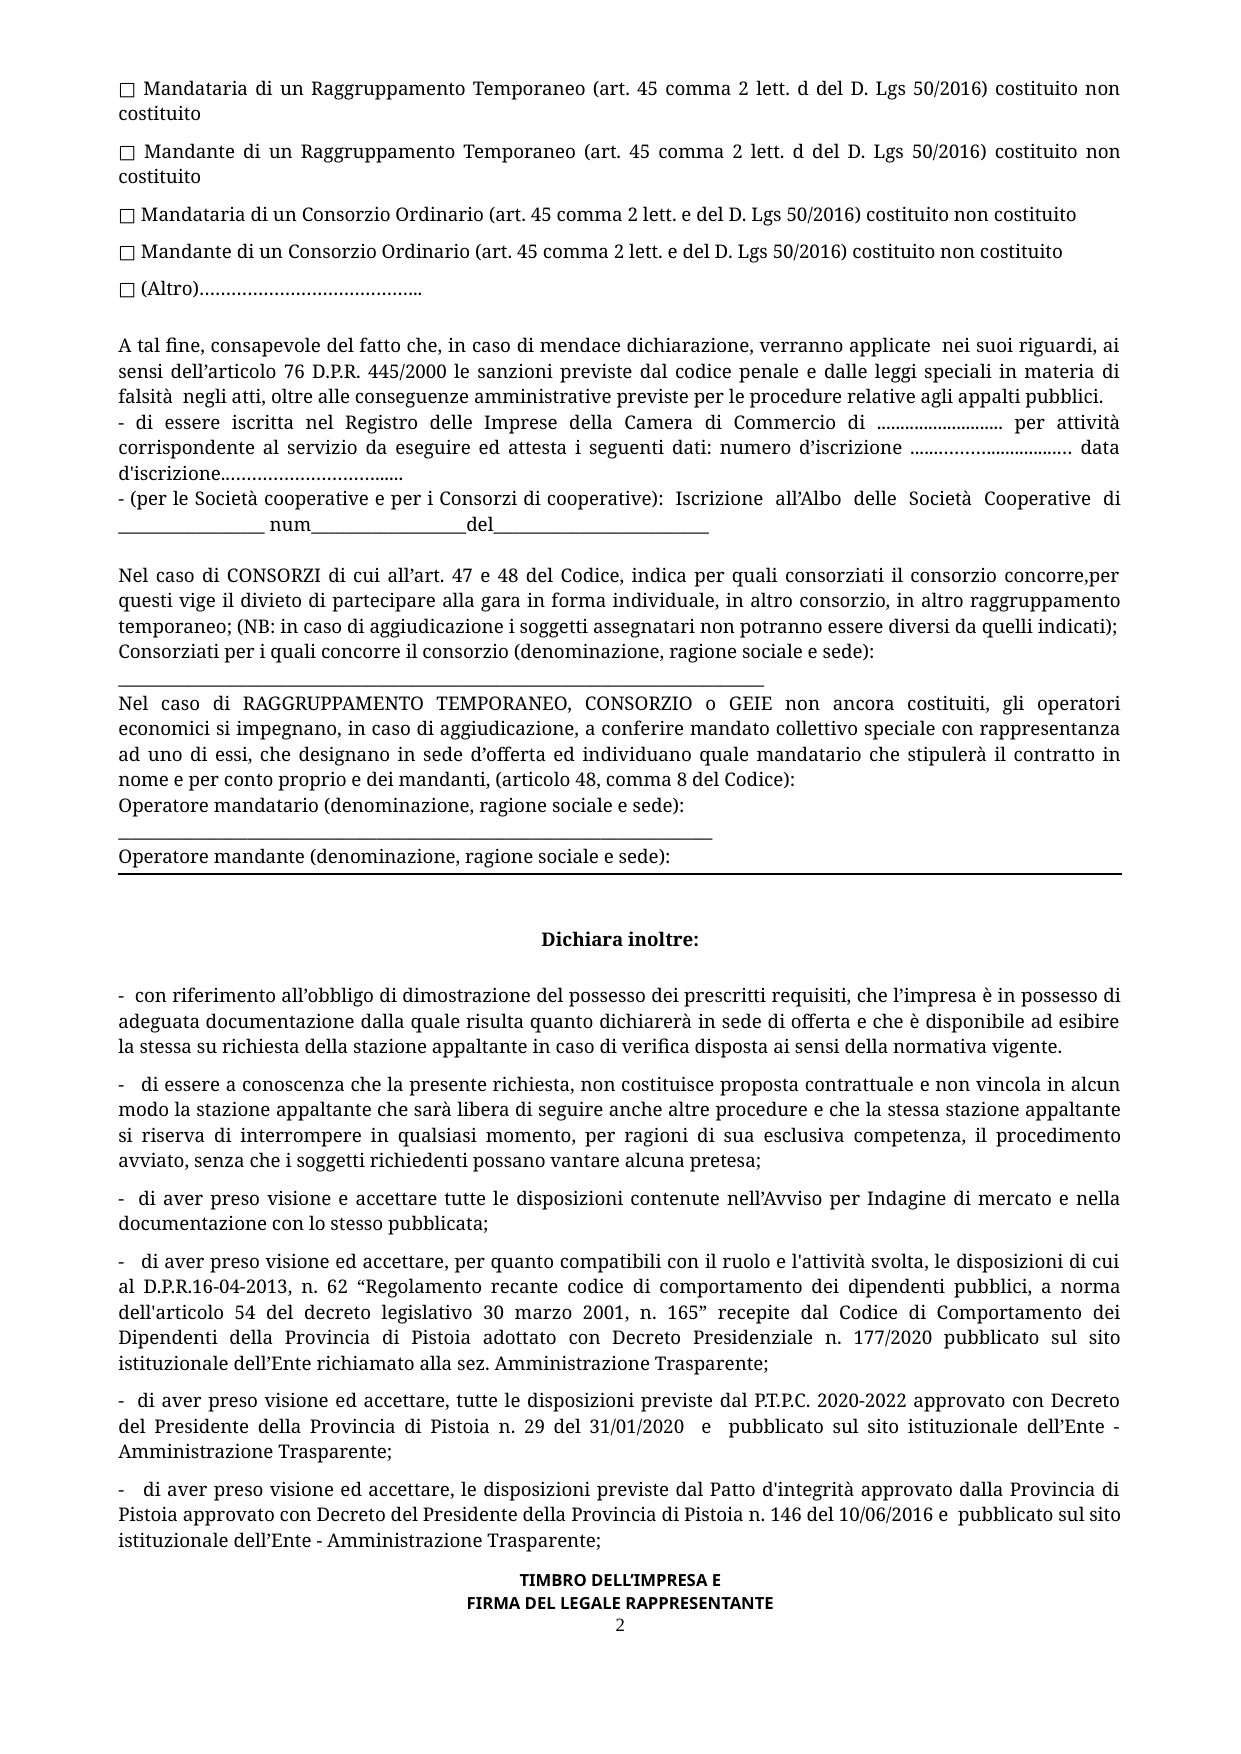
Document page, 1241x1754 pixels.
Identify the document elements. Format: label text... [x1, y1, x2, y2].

text - con riferimento all’obbligo di dimostrazione del possesso dei prescritti requisiti, che l’impresa è in possesso di adeguata documentazione dalla quale risulta quanto dichiarerà in sede di offerta e che è disponibile ad esibire la stessa su richiesta della stazione appaltante in caso di verifica disposta ai sensi della normativa vigente. [118, 983, 1122, 1059]
text □ Mandataria di un Raggruppamento Temporaneo (art. 45 comma 2 lett. d del D. Lgs 50/2016) costituito non costituito [118, 75, 1122, 126]
text ___________________________________________________________________________ [118, 664, 1122, 690]
text Nel caso di RAGGRUPPAMENTO TEMPORANEO, CONSORZIO o GEIE non ancora costituiti, gli operatori economici si impegnano, in caso di aggiudicazione, a conferire mandato collettivo speciale con rappresentanza ad uno di essi, che designano in sede d’offerta ed individuano quale mandatario che stipulerà il contratto in nome e per conto proprio e dei mandanti, (articolo 48, comma 8 del Codice): [118, 690, 1122, 792]
text - di essere a conoscenza che la presente richiesta, non costituisce proposta contrattuale e non vincola in alcun modo la stazione appaltante che sarà libera di seguire anche altre procedure e che la stessa stazione appaltante si riserva di interrompere in qualsiasi momento, per ragioni di sua esclusiva competenza, il procedimento avviato, senza che i soggetti richiedenti possano vantare alcuna pretesa; [118, 1071, 1122, 1173]
text Operatore mandatario (denominazione, ragione sociale e sede): [118, 792, 1122, 817]
text Consorziati per i quali concorre il consorzio (denominazione, ragione sociale e sede): [118, 639, 1122, 664]
text □ (Altro)…………………………………... [118, 276, 1122, 301]
text □ Mandataria di un Consorzio Ordinario (art. 45 comma 2 lett. e del D. Lgs 50/2016) costituito non costituito [118, 201, 1122, 226]
text Dichiara inoltre: [118, 926, 1122, 951]
text Operatore mandante (denominazione, ragione sociale e sede): [118, 843, 1122, 873]
text - di aver preso visione e accettare tutte le disposizioni contenute nell’Avviso per Indagine di mercato e nella documentazione con lo stesso pubblicata; [118, 1185, 1122, 1236]
text Nel caso di CONSORZI di cui all’art. 47 e 48 del Codice, indica per quali consorziati il consorzio concorre,per questi vige il divieto di partecipare alla gara in forma individuale, in altro consorzio, in altro raggruppamento temporaneo; (NB: in caso di aggiudicazione i soggetti assegnatari non potranno essere diversi da quelli indicati); [118, 562, 1122, 639]
text □ Mandante di un Raggruppamento Temporaneo (art. 45 comma 2 lett. d del D. Lgs 50/2016) costituito non costituito [118, 138, 1122, 189]
text - di aver preso visione ed accettare, le disposizioni previste dal Patto d'integrità approvato dalla Provincia di Pistoia approvato con Decreto del Presidente della Provincia di Pistoia n. 146 del 10/06/2016 e pubblicato sul sito istituzionale dell’Ente - Amministrazione Trasparente; [118, 1476, 1122, 1553]
text - di essere iscritta nel Registro delle Imprese della Camera di Commercio di ........................... per attività corrispondente al servizio da eseguire ed attesta i seguenti dati: numero d’iscrizione ......………...............… data d'iscrizione..………………………...... [118, 409, 1122, 486]
text A tal fine, consapevole del fatto che, in caso di mendace dichiarazione, verranno applicate nei suoi riguardi, ai sensi dell’articolo 76 D.P.R. 445/2000 le sanzioni previste dal codice penale e dalle leggi speciali in materia di falsità negli atti, oltre alle conseguenze amministrative previste per le procedure relative agli appalti pubblici. [118, 333, 1122, 409]
text □ Mandante di un Consorzio Ordinario (art. 45 comma 2 lett. e del D. Lgs 50/2016) costituito non costituito [118, 238, 1122, 264]
text - di aver preso visione ed accettare, per quanto compatibili con il ruolo e l'attività svolta, le disposizioni di cui al D.P.R.16-04-2013, n. 62 “Regolamento recante codice di comportamento dei dipendenti pubblici, a norma dell'articolo 54 del decreto legislativo 30 marzo 2001, n. 165” recepite dal Codice di Comportamento dei Dipendenti della Provincia di Pistoia adottato con Decreto Presidenziale n. 177/2020 pubblicato sul sito istituzionale dell’Ente richiamato alla sez. Amministrazione Trasparente; [118, 1248, 1122, 1376]
text _____________________________________________________________________ [118, 817, 1122, 843]
text - (per le Società cooperative e per i Consorzi di cooperative): Iscrizione all’Albo delle Società Cooperative di _________________ num__________________del_________________________ [118, 486, 1122, 537]
text - di aver preso visione ed accettare, tutte le disposizioni previste dal P.T.P.C. 2020-2022 approvato con Decreto del Presidente della Provincia di Pistoia n. 29 del 31/01/2020 e pubblicato sul sito istituzionale dell’Ente - Amministrazione Trasparente; [118, 1388, 1122, 1464]
